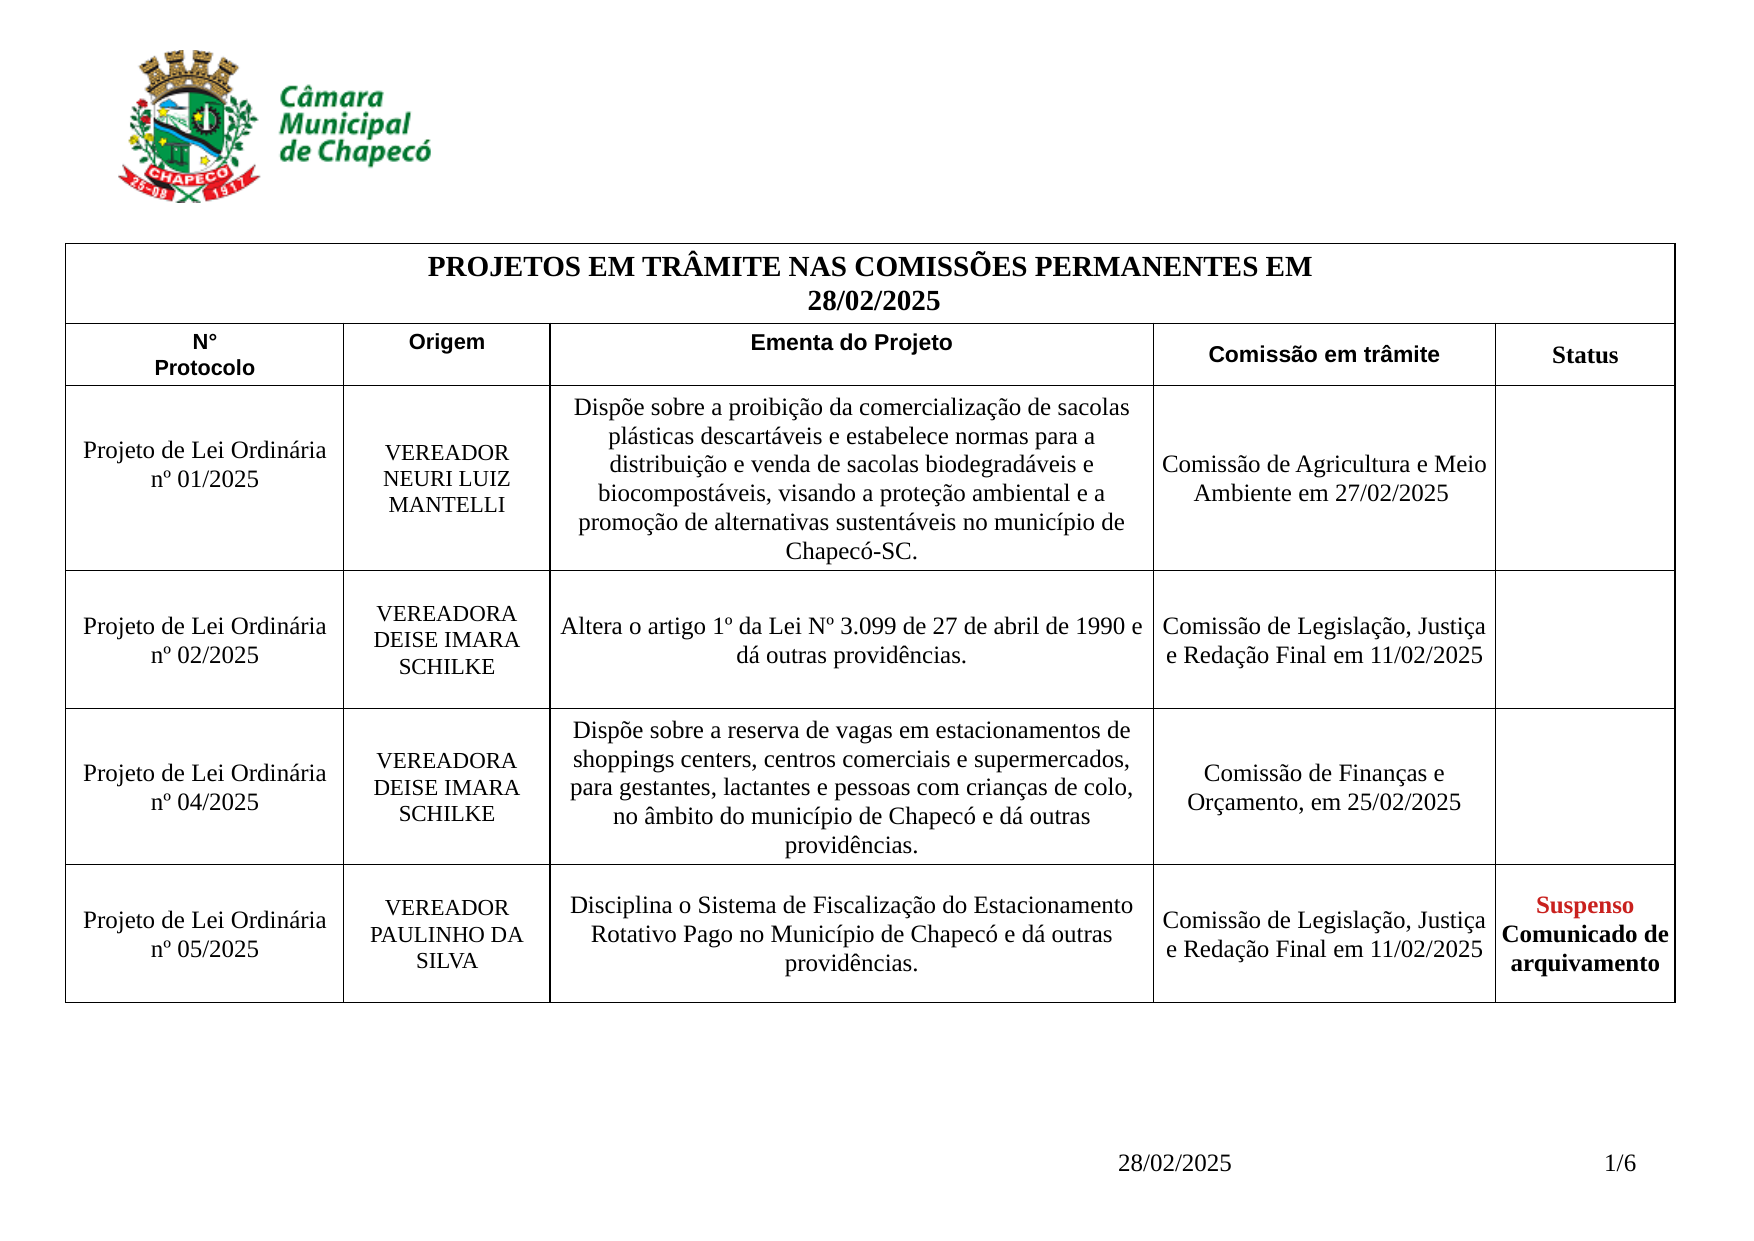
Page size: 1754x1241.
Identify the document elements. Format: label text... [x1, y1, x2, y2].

table_cell Dispõe sobre a proibição da comercialização de sacolas plásticas descartáveis e estabelece normas para a distribuição e venda de sacolas biodegradáveis e biocompostáveis, visando a proteção ambiental e a promoção de alternativas sustentáveis no município de Chapecó-SC. [551, 386, 1153, 570]
table_cell Projeto de Lei Ordinária nº 04/2025 [66, 709, 343, 864]
table_cell VEREADORA DEISE IMARA SCHILKE [344, 709, 549, 864]
table_cell Projeto de Lei Ordinária nº 05/2025 [66, 865, 343, 1002]
table_cell Comissão de Legislação, Justiça e Redação Final em 11/02/2025 [1154, 865, 1495, 1002]
table_cell Projeto de Lei Ordinária nº 02/2025 [66, 571, 343, 708]
table_cell Comissão em trâmite [1154, 324, 1495, 385]
table_cell Comissão de Finanças e Orçamento, em 25/02/2025 [1154, 709, 1495, 864]
table_cell Comissão de Agricultura e Meio Ambiente em 27/02/2025 [1154, 386, 1495, 570]
table_cell VEREADOR PAULINHO DA SILVA [344, 865, 549, 1002]
table_cell Altera o artigo 1º da Lei Nº 3.099 de 27 de abril de 1990 e dá outras providências. [551, 571, 1153, 708]
table_cell [1496, 571, 1674, 708]
table_cell [1496, 386, 1674, 570]
table_cell Ementa do Projeto [551, 324, 1153, 385]
table_cell Origem [344, 324, 549, 385]
table_cell Projeto de Lei Ordinária nº 01/2025 [66, 386, 343, 570]
table_cell VEREADOR NEURI LUIZ MANTELLI [344, 386, 549, 570]
table_cell [1496, 709, 1674, 864]
table_cell Status [1496, 324, 1674, 385]
table_cell Comissão de Legislação, Justiça e Redação Final em 11/02/2025 [1154, 571, 1495, 708]
table_cell Disciplina o Sistema de Fiscalização do Estacionamento Rotativo Pago no Município de Chapecó e dá outras providências. [551, 865, 1153, 1002]
table_cell Suspenso Comunicado de arquivamento [1496, 865, 1674, 1002]
picture [118, 50, 431, 203]
table_cell N° Protocolo [66, 324, 343, 385]
table_cell VEREADORA DEISE IMARA SCHILKE [344, 571, 549, 708]
table_cell Dispõe sobre a reserva de vagas em estacionamentos de shoppings centers, centros comerciais e supermercados, para gestantes, lactantes e pessoas com crianças de colo, no âmbito do município de Chapecó e dá outras providências. [551, 709, 1153, 864]
table_header PROJETOS EM TRÂMITE NAS COMISSÕES PERMANENTES EM 28/02/2025 [66, 244, 1674, 322]
